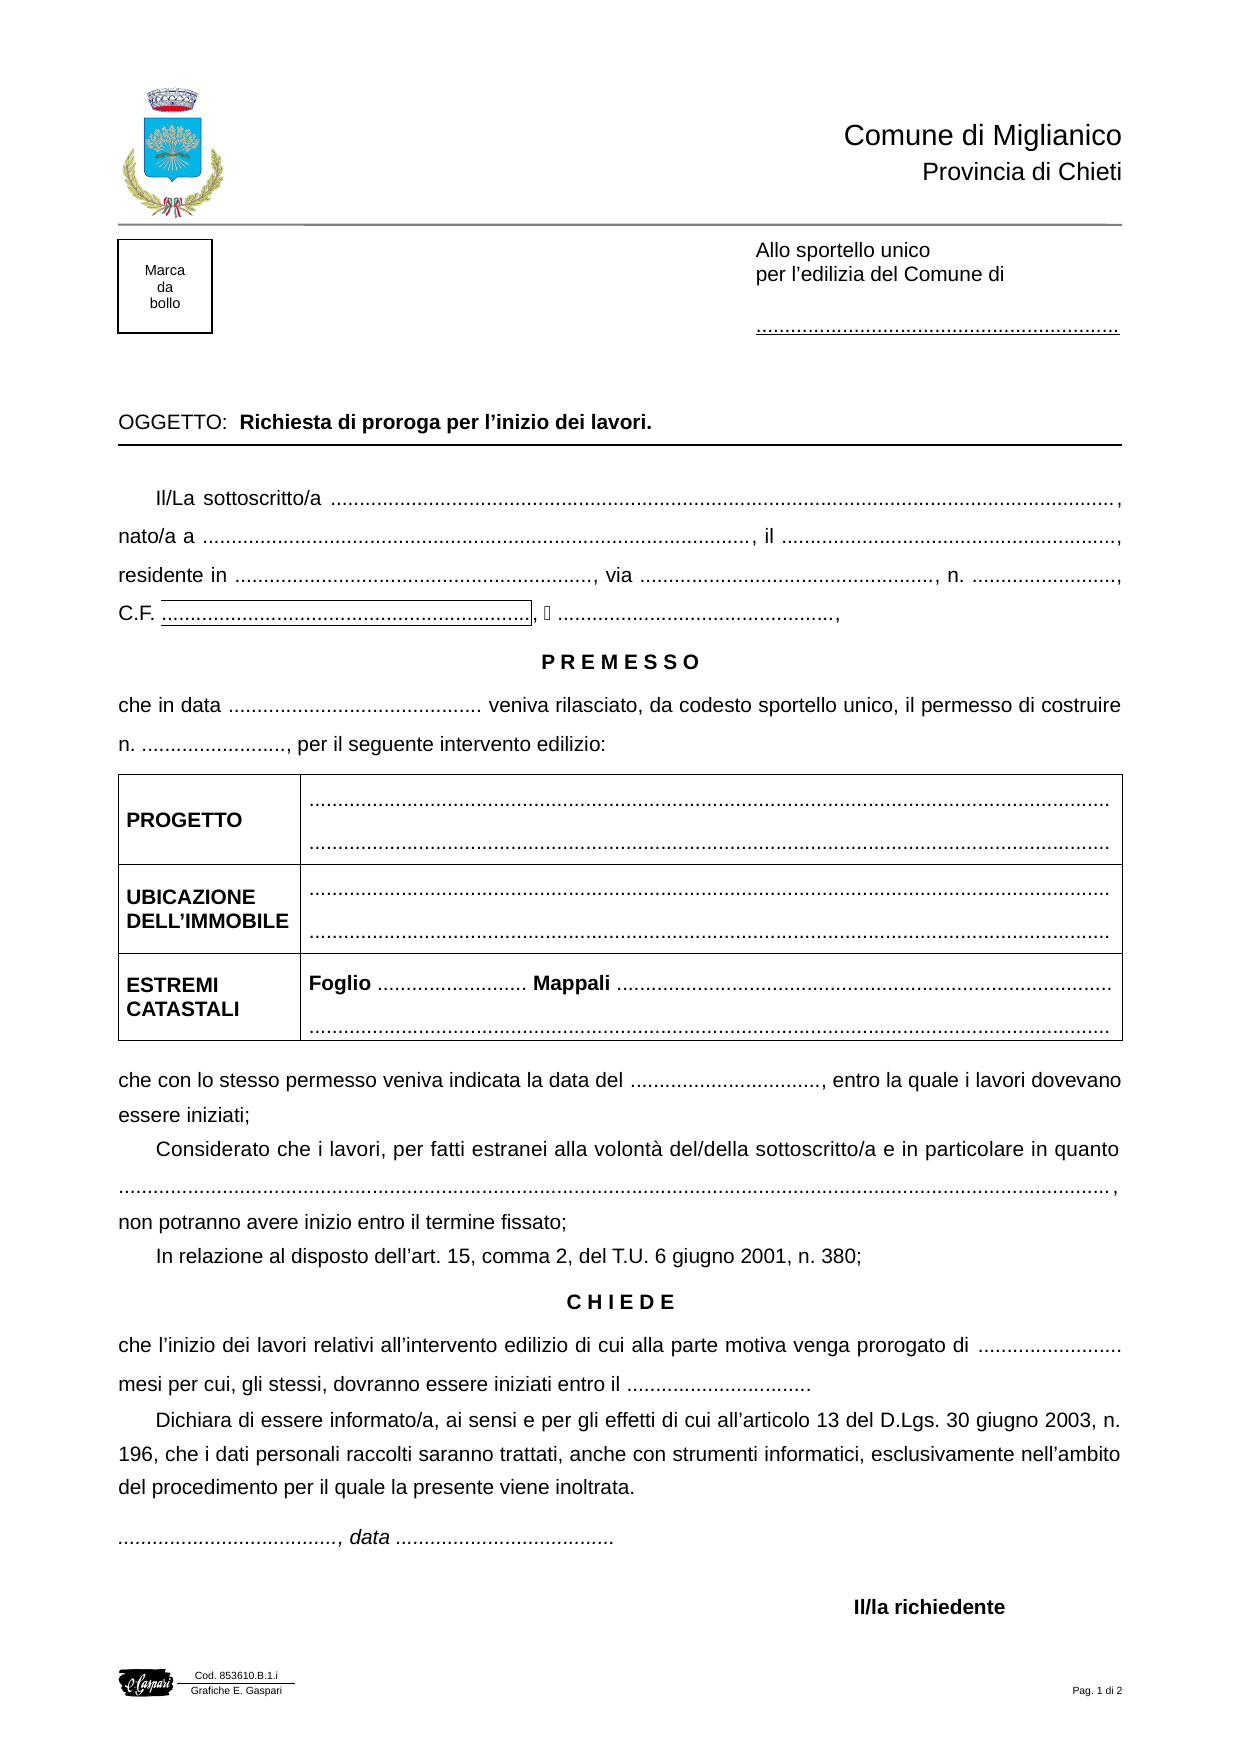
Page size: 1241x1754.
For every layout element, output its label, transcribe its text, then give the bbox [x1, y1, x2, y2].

picture [118, 1668, 174, 1697]
text ......................................, data ...................................... [118, 1521, 1122, 1550]
picture [122, 87, 224, 219]
text Il/La sottoscritto/a ........................................................................................................................................, nato/a a ..............................................................................................., il .........................................................., residente in .............................................................., via ..................................................., n. ........................., C.F. ................................................................,  ................................................, [118, 482, 1122, 626]
table_cell ........................................................................................................................................... ........................................................................................................................................... [301, 865, 1122, 953]
text Allo sportello unico [756, 238, 1122, 262]
text che con lo stesso permesso veniva indicata la data del ................................., entro la quale i lavori dovevano essere iniziati; [118, 1064, 1122, 1127]
table_header ........................................................................................................................................... ........................................................................................................................................... [301, 775, 1122, 864]
table_cell Foglio .......................... Mappali ...................................................................................... ........................................................................................................................................... [301, 954, 1122, 1039]
table_header PROGETTO [119, 775, 300, 864]
text OGGETTO: Richiesta di proroga per l’inizio dei lavori. [118, 410, 1122, 444]
text che l’inizio dei lavori relativi all’intervento edilizio di cui alla parte motiva venga prorogato di ......................... mesi per cui, gli stessi, dovranno essere iniziati entro il ................................ [118, 1329, 1122, 1397]
text Provincia di Chieti [224, 157, 1122, 185]
text Dichiara di essere informato/a, ai sensi e per gli effetti di cui all’articolo 13 del D.Lgs. 30 giugno 2003, n. 196, che i dati personali raccolti saranno trattati, anche con strumenti informatici, esclusivamente nell’ambito del procedimento per il quale la presente viene inoltrata. [118, 1408, 1122, 1499]
text Il/la richiedente [737, 1595, 1122, 1619]
subtitle C H I E D E [118, 1290, 1122, 1314]
table_cell ESTREMI CATASTALI [119, 954, 300, 1039]
text non potranno avere inizio entro il termine fissato; [118, 1210, 1122, 1234]
text per l’edilizia del Comune di [756, 262, 1122, 286]
text che in data ............................................ veniva rilasciato, da codesto sportello unico, il permesso di costruire n. ........................., per il seguente intervento edilizio: [118, 689, 1122, 757]
text Considerato che i lavori, per fatti estranei alla volontà del/della sottoscritto/a e in particolare in quanto ............................................................................................................................................................................, [118, 1136, 1122, 1199]
subtitle P R E M E S S O [118, 650, 1122, 674]
text ............................................................... [756, 309, 1122, 338]
text In relazione al disposto dell’art. 15, comma 2, del T.U. 6 giugno 2001, n. 380; [118, 1244, 1122, 1268]
text Comune di Miglianico [224, 118, 1122, 152]
table_cell UBICAZIONE DELL’IMMOBILE [119, 865, 300, 953]
